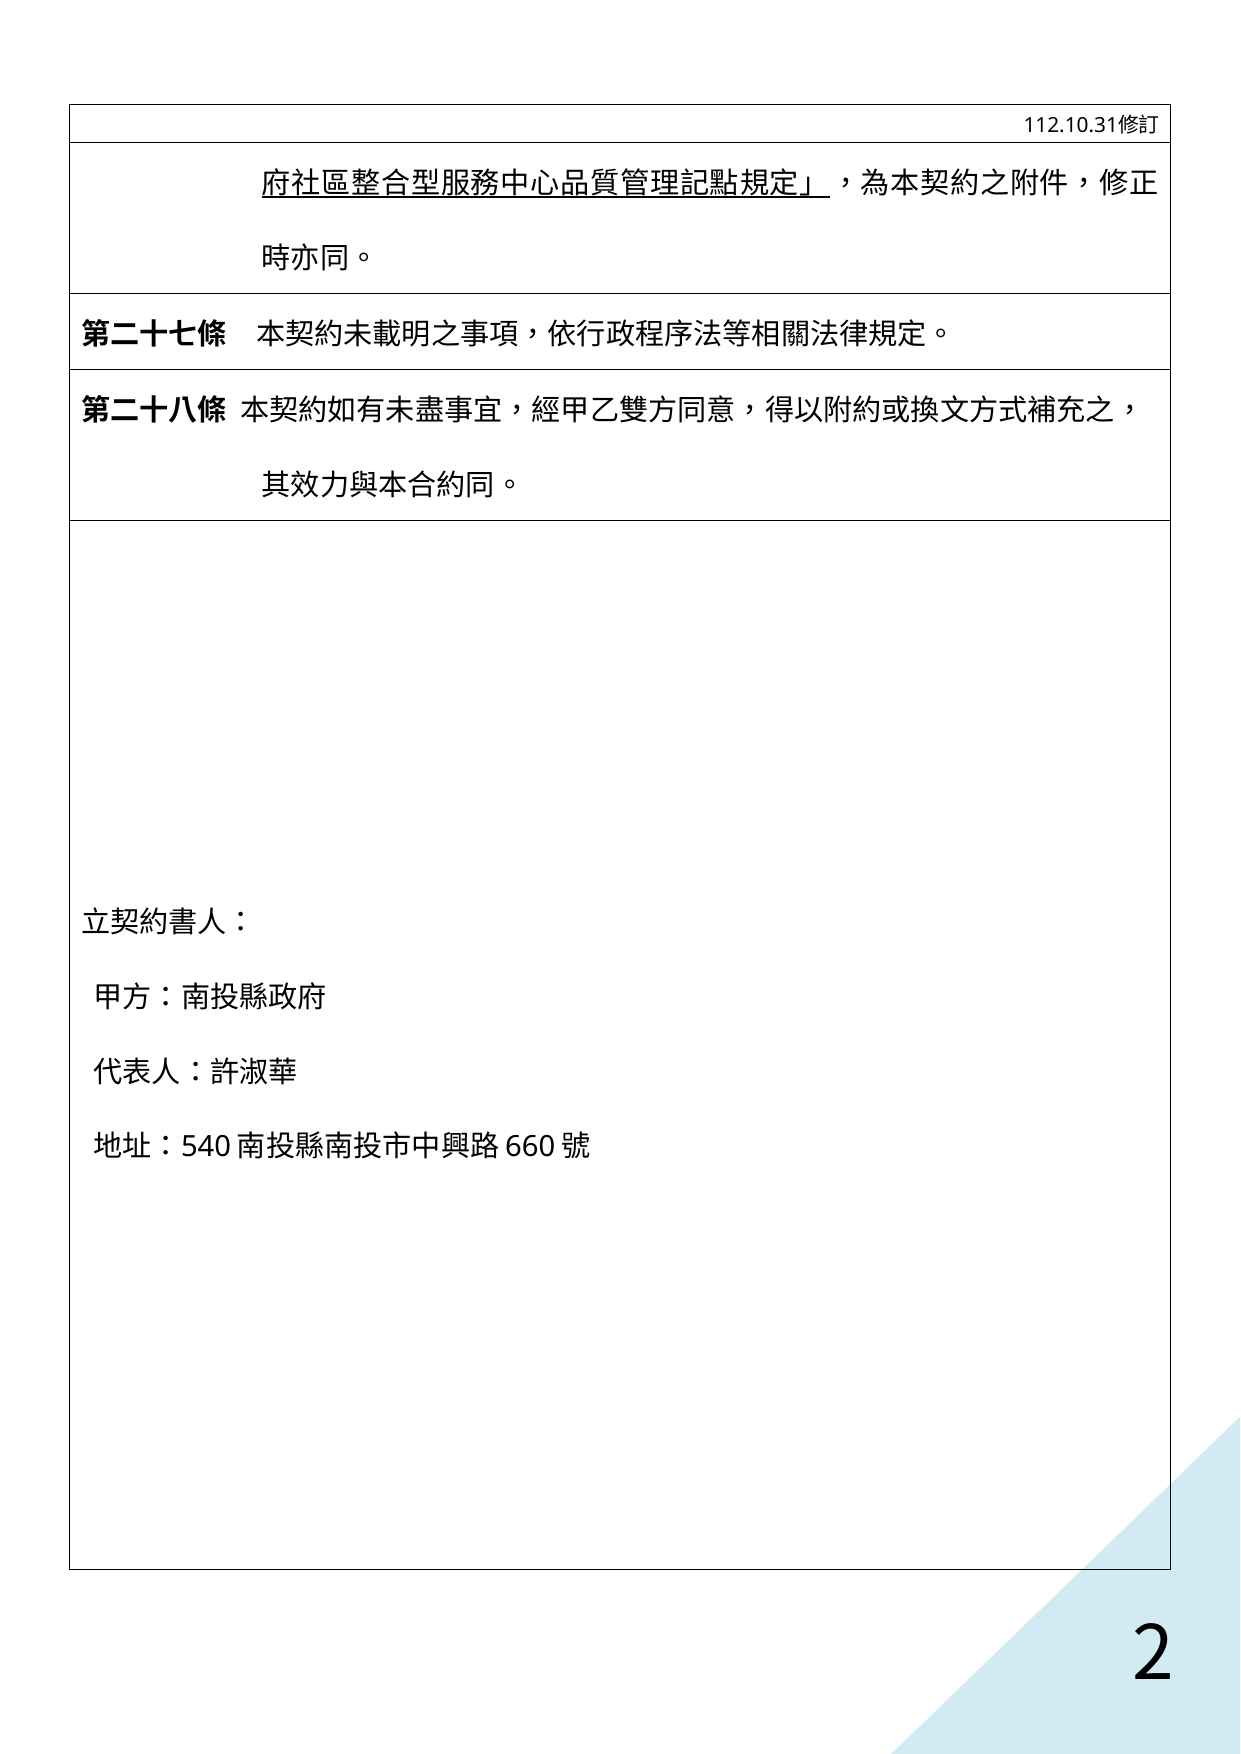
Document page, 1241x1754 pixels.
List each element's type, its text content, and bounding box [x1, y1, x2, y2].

table_cell 府社區整合型服務中心品質管理記點規定」，為本契約之附件，修正時亦同。 [70, 143, 1170, 293]
table_header 112.10.31修訂 [70, 105, 1170, 142]
table_cell 第二十八條 本契約如有未盡事宜，經甲乙雙方同意，得以附約或換文方式補充之，其效力與本合約同。 [70, 370, 1170, 520]
table_cell 第二十七條 本契約未載明之事項，依行政程序法等相關法律規定。 [70, 294, 1170, 369]
table_cell 立契約書人： 甲方：南投縣政府 代表人：許淑華 地址：540南投縣南投市中興路660號 [70, 521, 1170, 1569]
